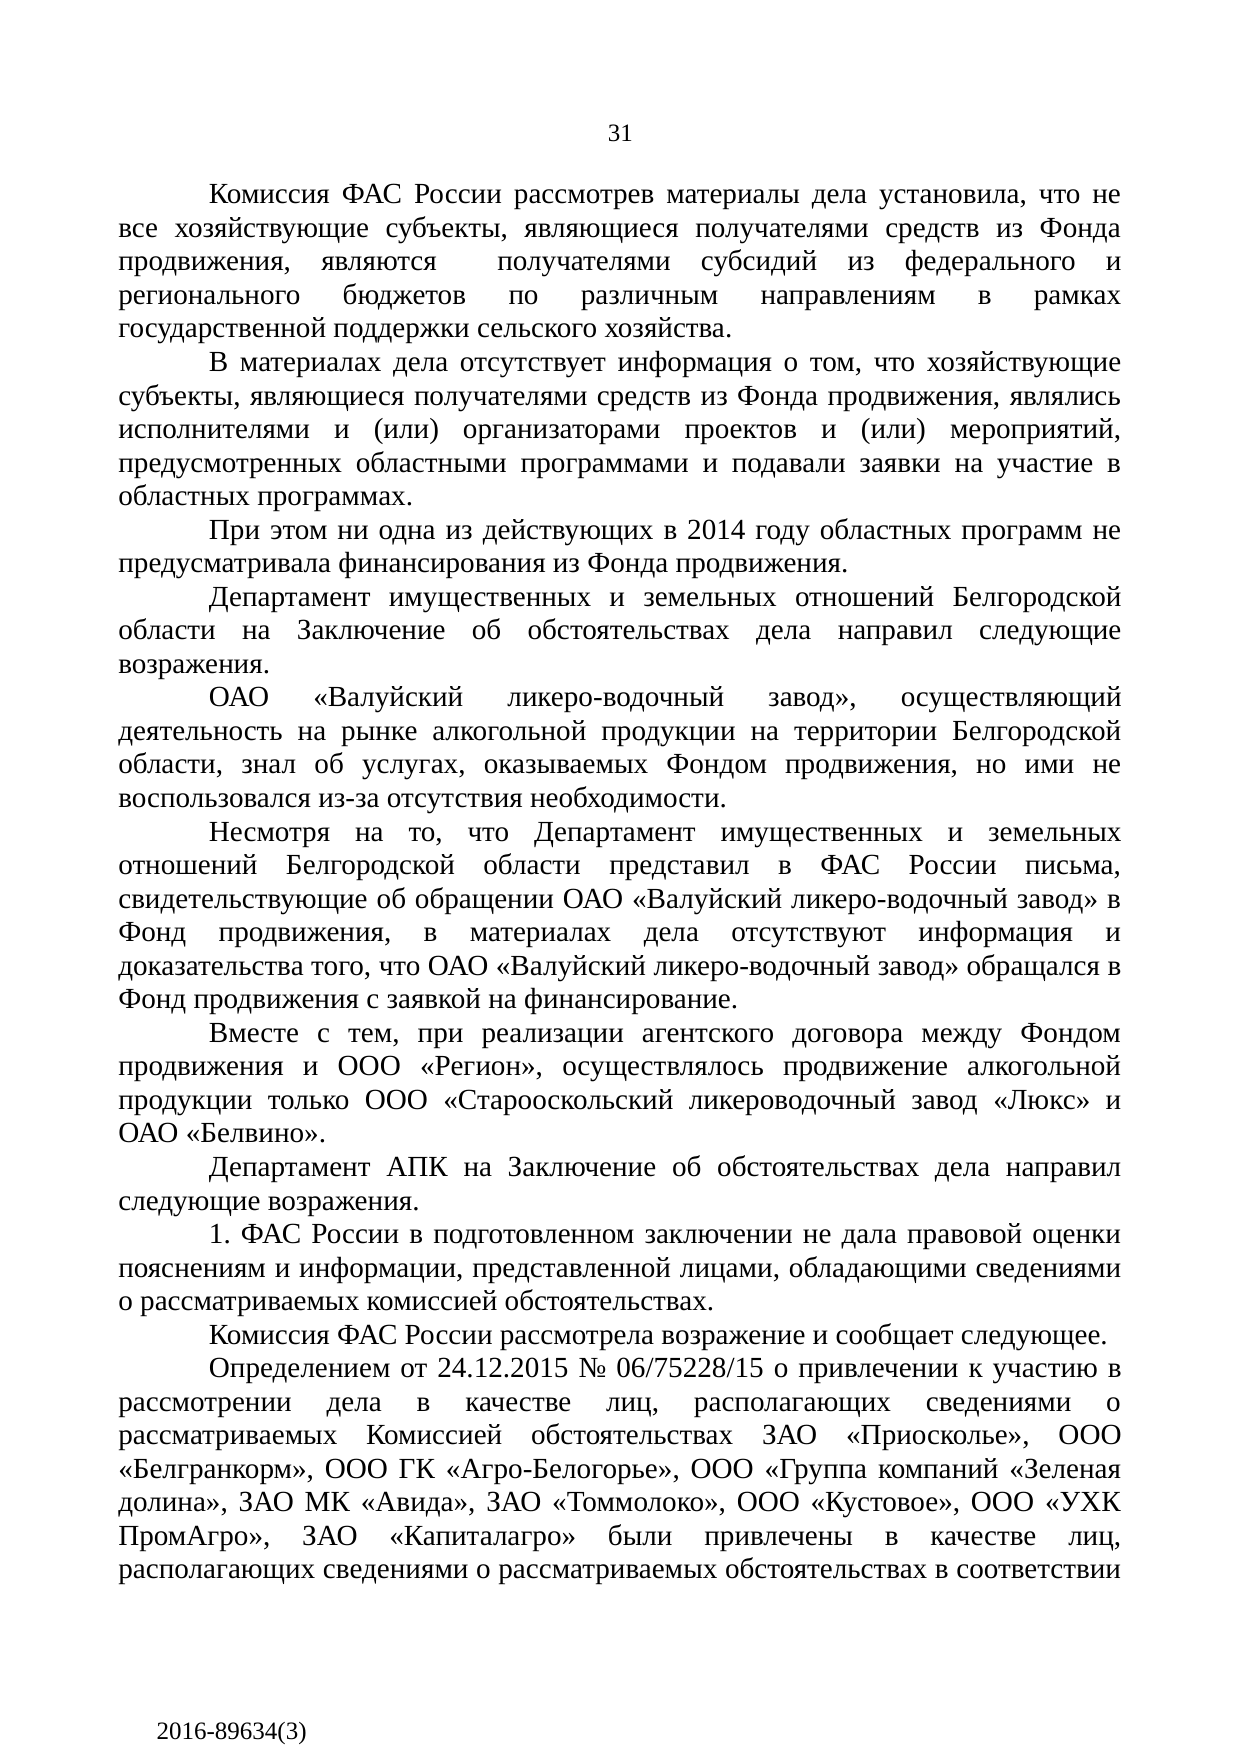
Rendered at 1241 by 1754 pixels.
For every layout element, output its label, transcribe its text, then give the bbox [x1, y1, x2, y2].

text Департамент АПК на Заключение об обстоятельствах дела направил следующие возражения. [118, 1149, 1122, 1216]
text Вместе с тем, при реализации агентского договора между Фондом продвижения и ООО «Регион», осуществлялось продвижение алкогольной продукции только ООО «Старооскольский ликероводочный завод «Люкс» и ОАО «Белвино». [118, 1015, 1122, 1149]
text При этом ни одна из действующих в 2014 году областных программ не предусматривала финансирования из Фонда продвижения. [118, 512, 1122, 579]
text Комиссия ФАС России рассмотрела возражение и сообщает следующее. [118, 1317, 1122, 1350]
text ОАО «Валуйский ликеро-водочный завод», осуществляющий деятельность на рынке алкогольной продукции на территории Белгородской области, знал об услугах, оказываемых Фондом продвижения, но ими не воспользовался из-за отсутствия необходимости. [118, 679, 1122, 814]
text Определением от 24.12.2015 № 06/75228/15 о привлечении к участию в рассмотрении дела в качестве лиц, располагающих сведениями о рассматриваемых Комиссией обстоятельствах ЗАО «Приосколье», ООО «Белгранкорм», ООО ГК «Агро-Белогорье», ООО «Группа компаний «Зеленая долина», ЗАО МК «Авида», ЗАО «Томмолоко», ООО «Кустовое», ООО «УХК ПромАгро», ЗАО «Капиталагро» были привлечены в качестве лиц, располагающих сведениями о рассматриваемых обстоятельствах в соответствии [118, 1350, 1122, 1585]
text 1. ФАС России в подготовленном заключении не дала правовой оценки пояснениям и информации, представленной лицами, обладающими сведениями о рассматриваемых комиссией обстоятельствах. [118, 1216, 1122, 1317]
text Департамент имущественных и земельных отношений Белгородской области на Заключение об обстоятельствах дела направил следующие возражения. [118, 579, 1122, 679]
text Несмотря на то, что Департамент имущественных и земельных отношений Белгородской области представил в ФАС России письма, свидетельствующие об обращении ОАО «Валуйский ликеро-водочный завод» в Фонд продвижения, в материалах дела отсутствуют информация и доказательства того, что ОАО «Валуйский ликеро-водочный завод» обращался в Фонд продвижения с заявкой на финансирование. [118, 814, 1122, 1015]
text В материалах дела отсутствует информация о том, что хозяйствующие субъекты, являющиеся получателями средств из Фонда продвижения, являлись исполнителями и (или) организаторами проектов и (или) мероприятий, предусмотренных областными программами и подавали заявки на участие в областных программах. [118, 344, 1122, 512]
text Комиссия ФАС России рассмотрев материалы дела установила, что не все хозяйствующие субъекты, являющиеся получателями средств из Фонда продвижения, являются получателями субсидий из федерального и регионального бюджетов по различным направлениям в рамках государственной поддержки сельского хозяйства. [118, 176, 1122, 344]
